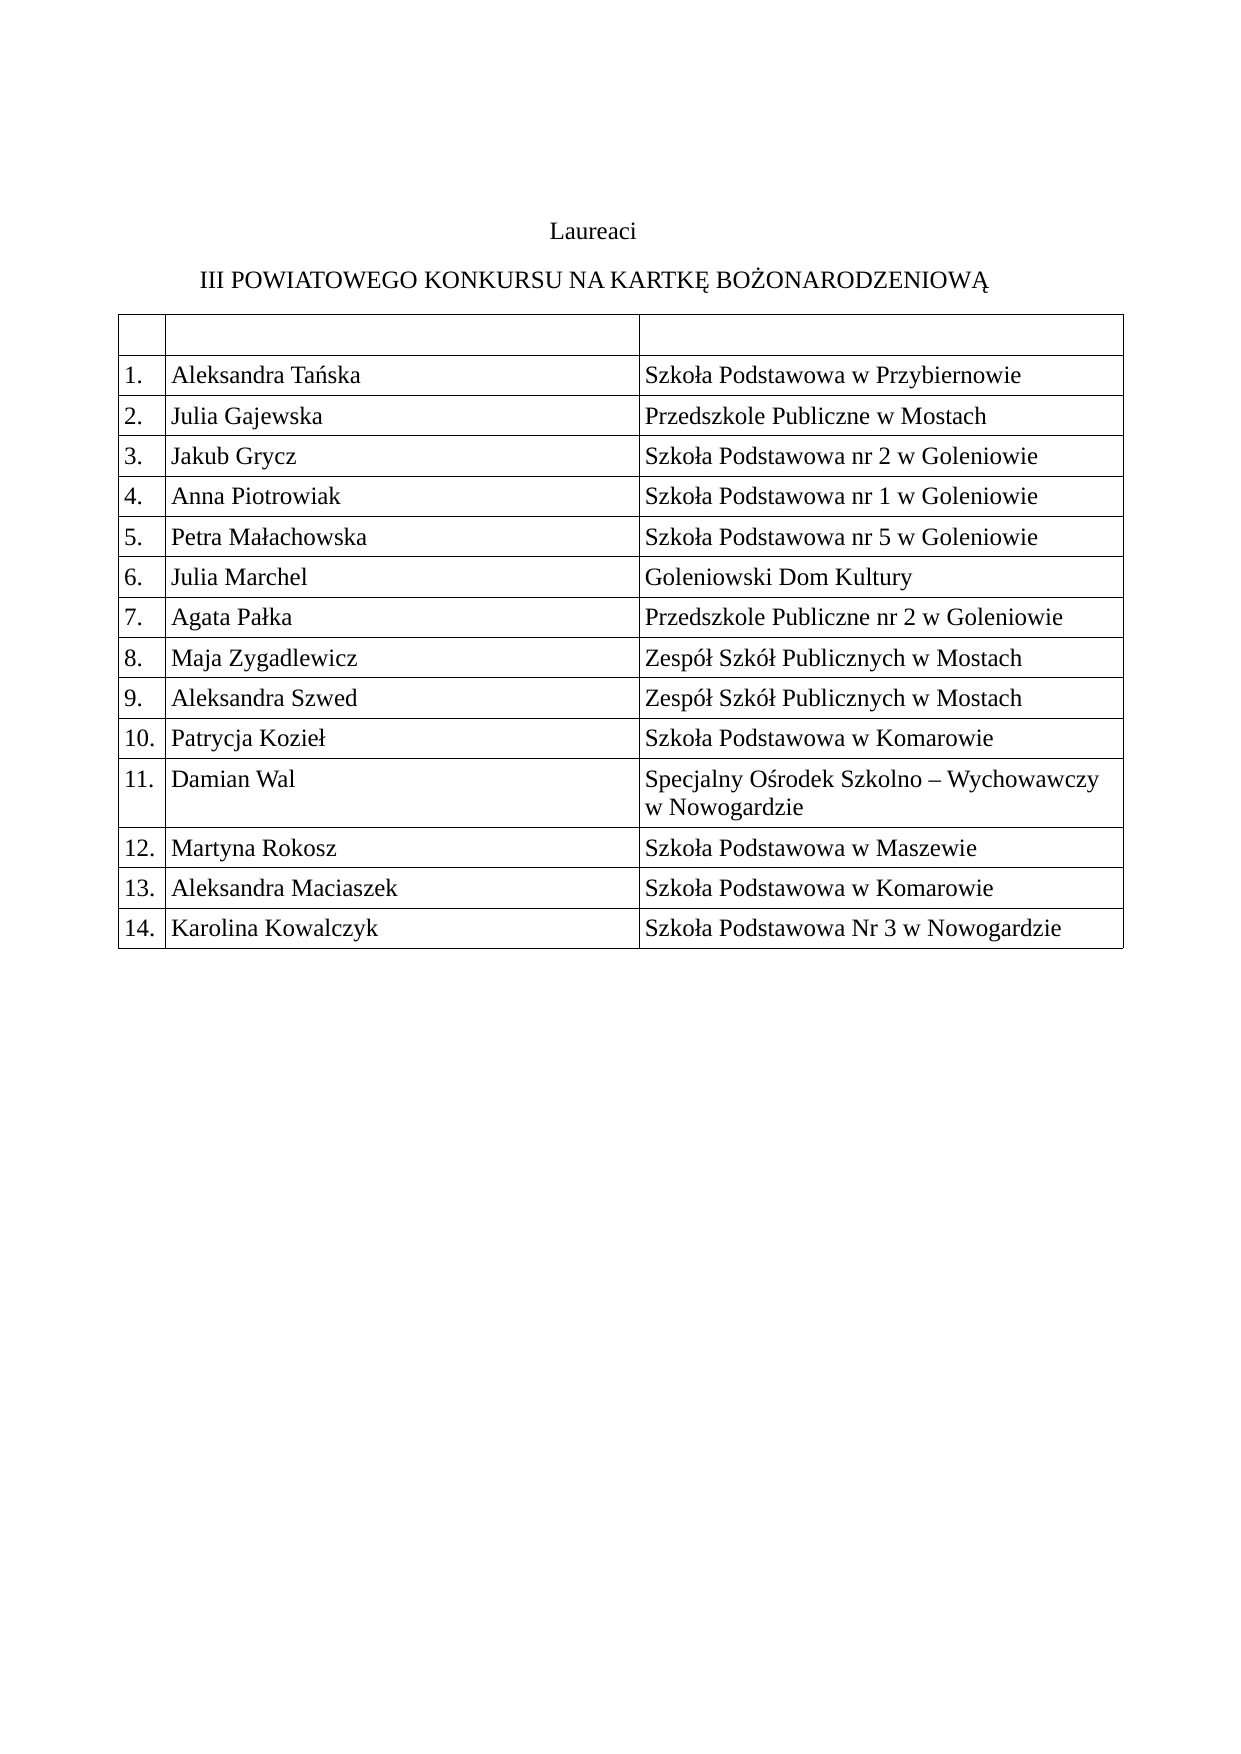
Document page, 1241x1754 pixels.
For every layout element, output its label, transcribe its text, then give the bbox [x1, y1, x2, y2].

table_cell 2. [119, 396, 165, 435]
table_cell 3. [119, 436, 165, 476]
table_cell 12. [119, 828, 165, 867]
text III POWIATOWEGO KONKURSU NA KARTKĘ BOŻONARODZENIOWĄ [118, 265, 1122, 294]
table_cell Damian Wal [166, 759, 639, 827]
table_cell 13. [119, 868, 165, 907]
table_cell 5. [119, 517, 165, 556]
table_cell Karolina Kowalczyk [166, 909, 639, 948]
table_cell 14. [119, 909, 165, 948]
table_cell Przedszkole Publiczne w Mostach [640, 396, 1123, 435]
text Laureaci [118, 216, 1122, 245]
table_header [640, 315, 1123, 355]
table_cell Maja Zygadlewicz [166, 638, 639, 677]
table_cell Szkoła Podstawowa nr 1 w Goleniowie [640, 477, 1123, 516]
table_cell Przedszkole Publiczne nr 2 w Goleniowie [640, 598, 1123, 637]
table_cell Patrycja Kozieł [166, 719, 639, 758]
table_cell Szkoła Podstawowa w Maszewie [640, 828, 1123, 867]
table_cell 11. [119, 759, 165, 827]
table_cell 6. [119, 557, 165, 597]
table_cell Anna Piotrowiak [166, 477, 639, 516]
table_cell Aleksandra Tańska [166, 356, 639, 395]
table_cell Szkoła Podstawowa w Komarowie [640, 719, 1123, 758]
table_cell Zespół Szkół Publicznych w Mostach [640, 678, 1123, 717]
table_cell Zespół Szkół Publicznych w Mostach [640, 638, 1123, 677]
table_cell Julia Gajewska [166, 396, 639, 435]
table_cell Specjalny Ośrodek Szkolno – Wychowawczy w Nowogardzie [640, 759, 1123, 827]
table_cell Szkoła Podstawowa nr 5 w Goleniowie [640, 517, 1123, 556]
table_cell Szkoła Podstawowa w Przybiernowie [640, 356, 1123, 395]
table_cell Julia Marchel [166, 557, 639, 597]
table_header [166, 315, 639, 355]
table_cell Agata Pałka [166, 598, 639, 637]
table_cell 9. [119, 678, 165, 717]
table_cell Szkoła Podstawowa nr 2 w Goleniowie [640, 436, 1123, 476]
table_cell Jakub Grycz [166, 436, 639, 476]
table_cell Aleksandra Szwed [166, 678, 639, 717]
table_cell 7. [119, 598, 165, 637]
table_header [119, 315, 165, 355]
table_cell Petra Małachowska [166, 517, 639, 556]
table_cell Szkoła Podstawowa w Komarowie [640, 868, 1123, 907]
table_cell 10. [119, 719, 165, 758]
table_cell Martyna Rokosz [166, 828, 639, 867]
table_cell Szkoła Podstawowa Nr 3 w Nowogardzie [640, 909, 1123, 948]
table_cell Goleniowski Dom Kultury [640, 557, 1123, 597]
table_cell 8. [119, 638, 165, 677]
table_cell 1. [119, 356, 165, 395]
table_cell Aleksandra Maciaszek [166, 868, 639, 907]
table_cell 4. [119, 477, 165, 516]
